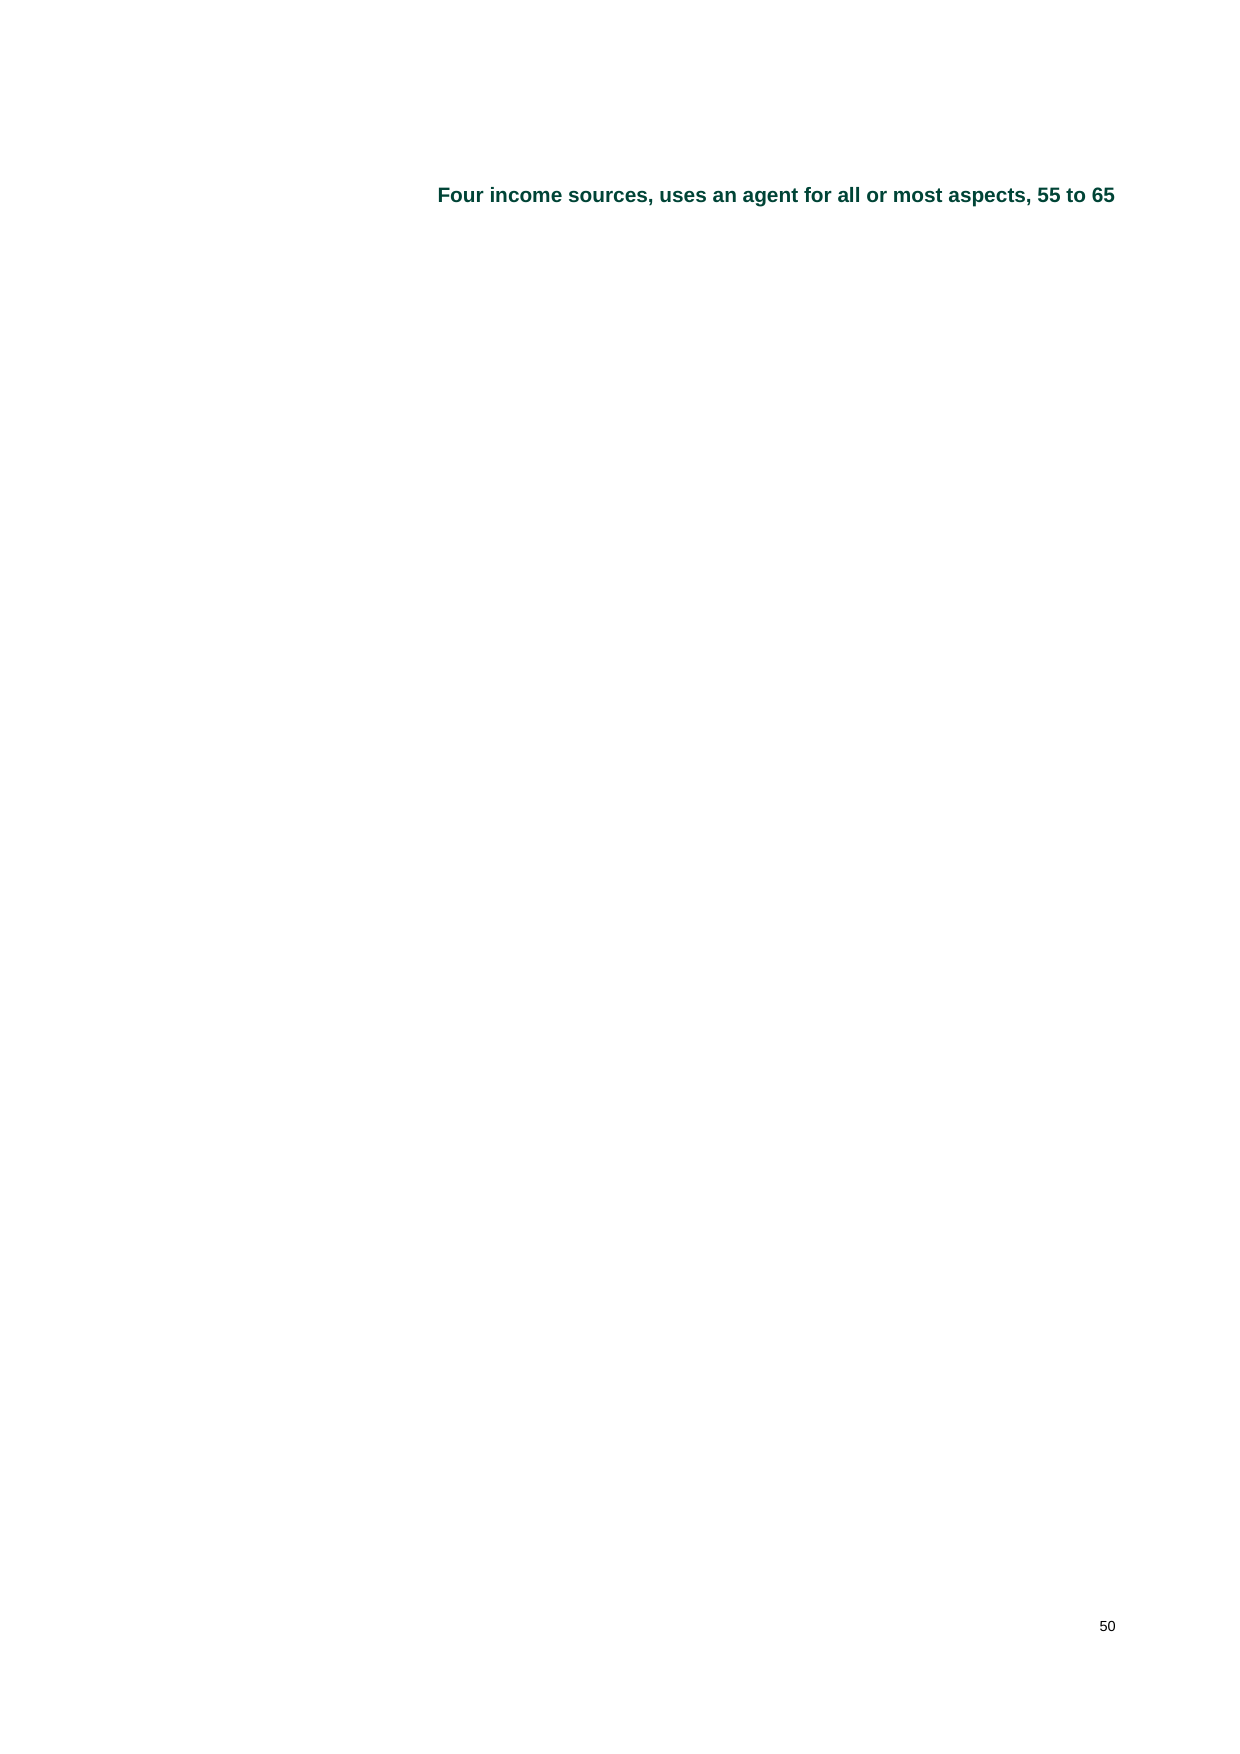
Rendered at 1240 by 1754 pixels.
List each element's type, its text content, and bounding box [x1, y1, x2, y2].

text Four income sources, uses an agent for all or most aspects, 55 to 65 [177, 183, 1115, 215]
